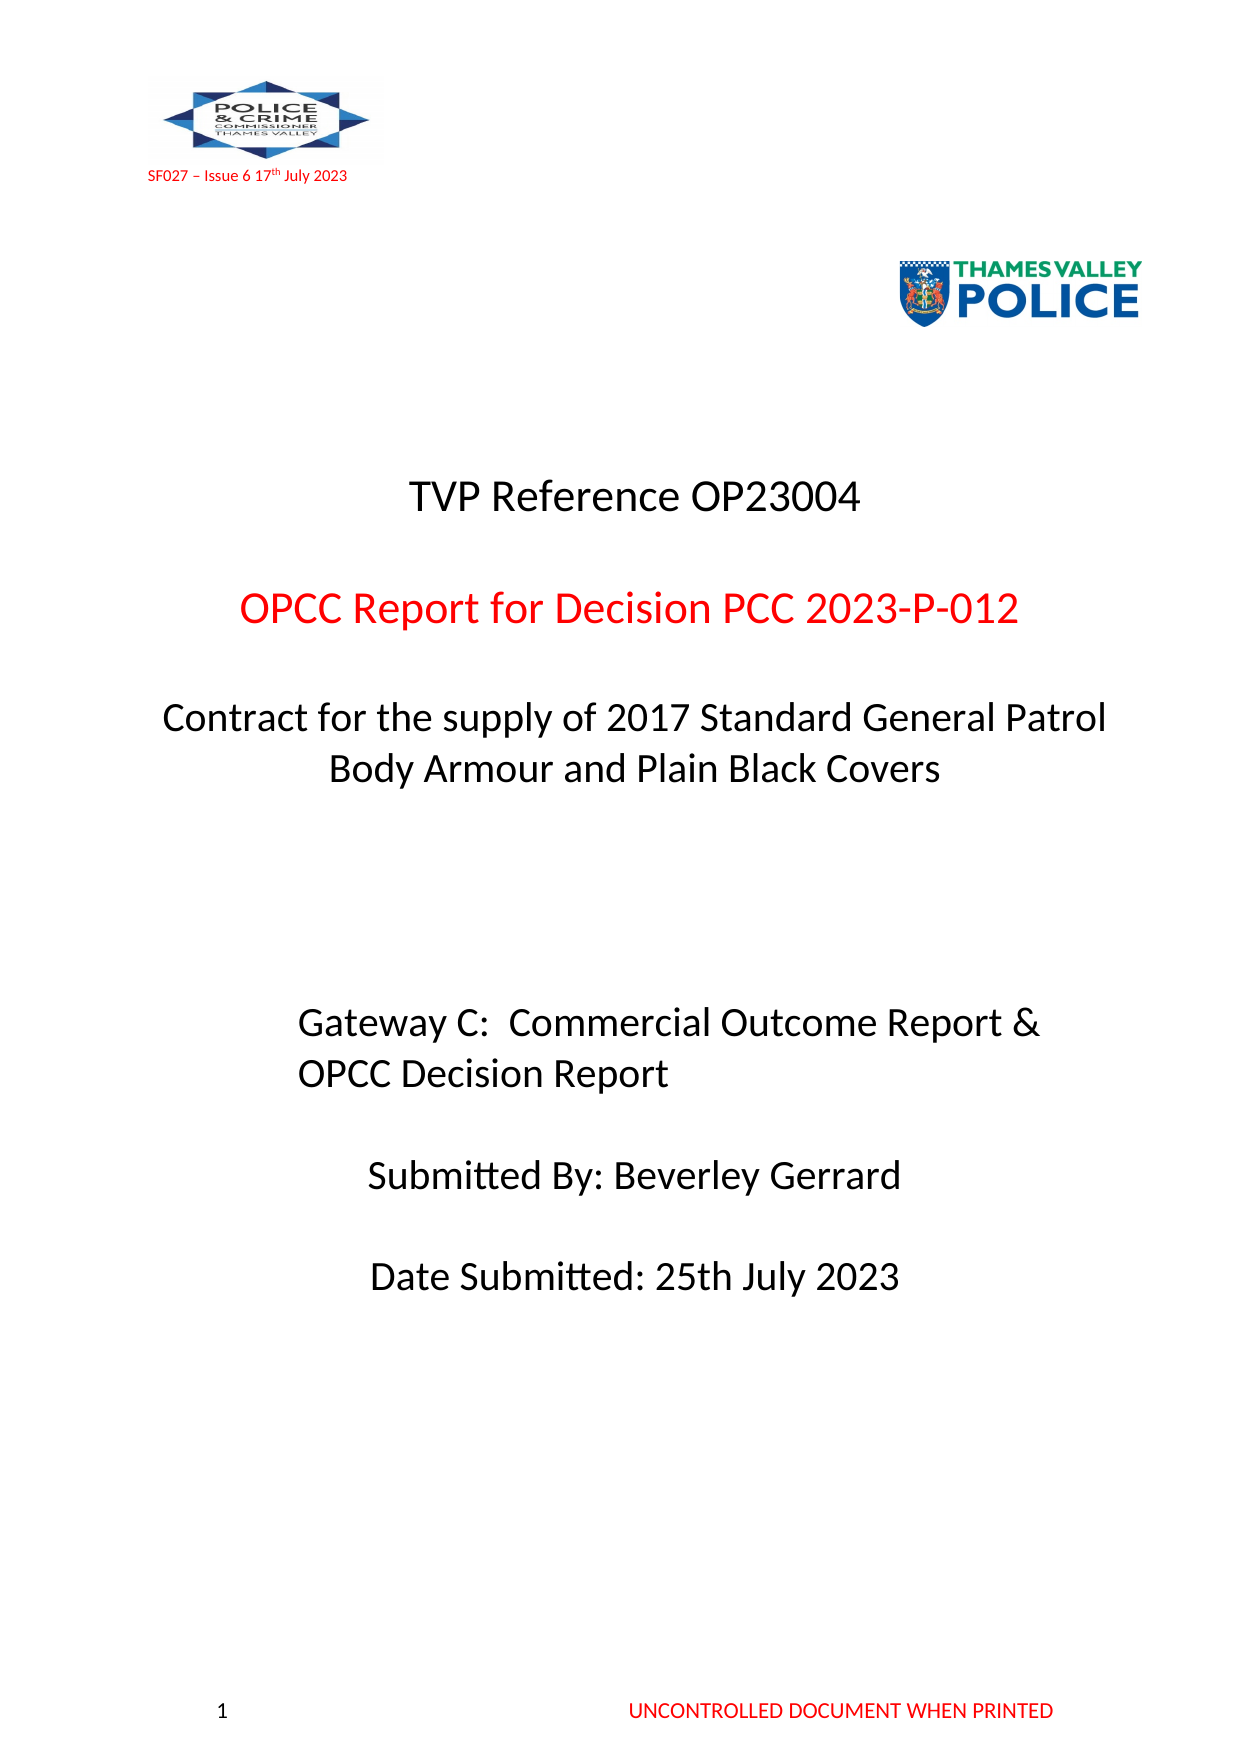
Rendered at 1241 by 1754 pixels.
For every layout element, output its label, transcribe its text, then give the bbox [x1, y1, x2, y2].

text TVP Reference OP23004 [148, 467, 1122, 523]
text OPCC Report for Decision PCC 2023-P-012 [148, 579, 1122, 635]
text Date Submitted: 25th July 2023 [148, 1250, 1122, 1301]
text Submitted By: Beverley Gerrard [148, 1149, 1122, 1199]
text Gateway C: Commercial Outcome Report & OPCC Decision Report [298, 996, 1122, 1098]
text Contract for the supply of 2017 Standard General Patrol Body Armour and Plain Black Covers [148, 691, 1122, 793]
